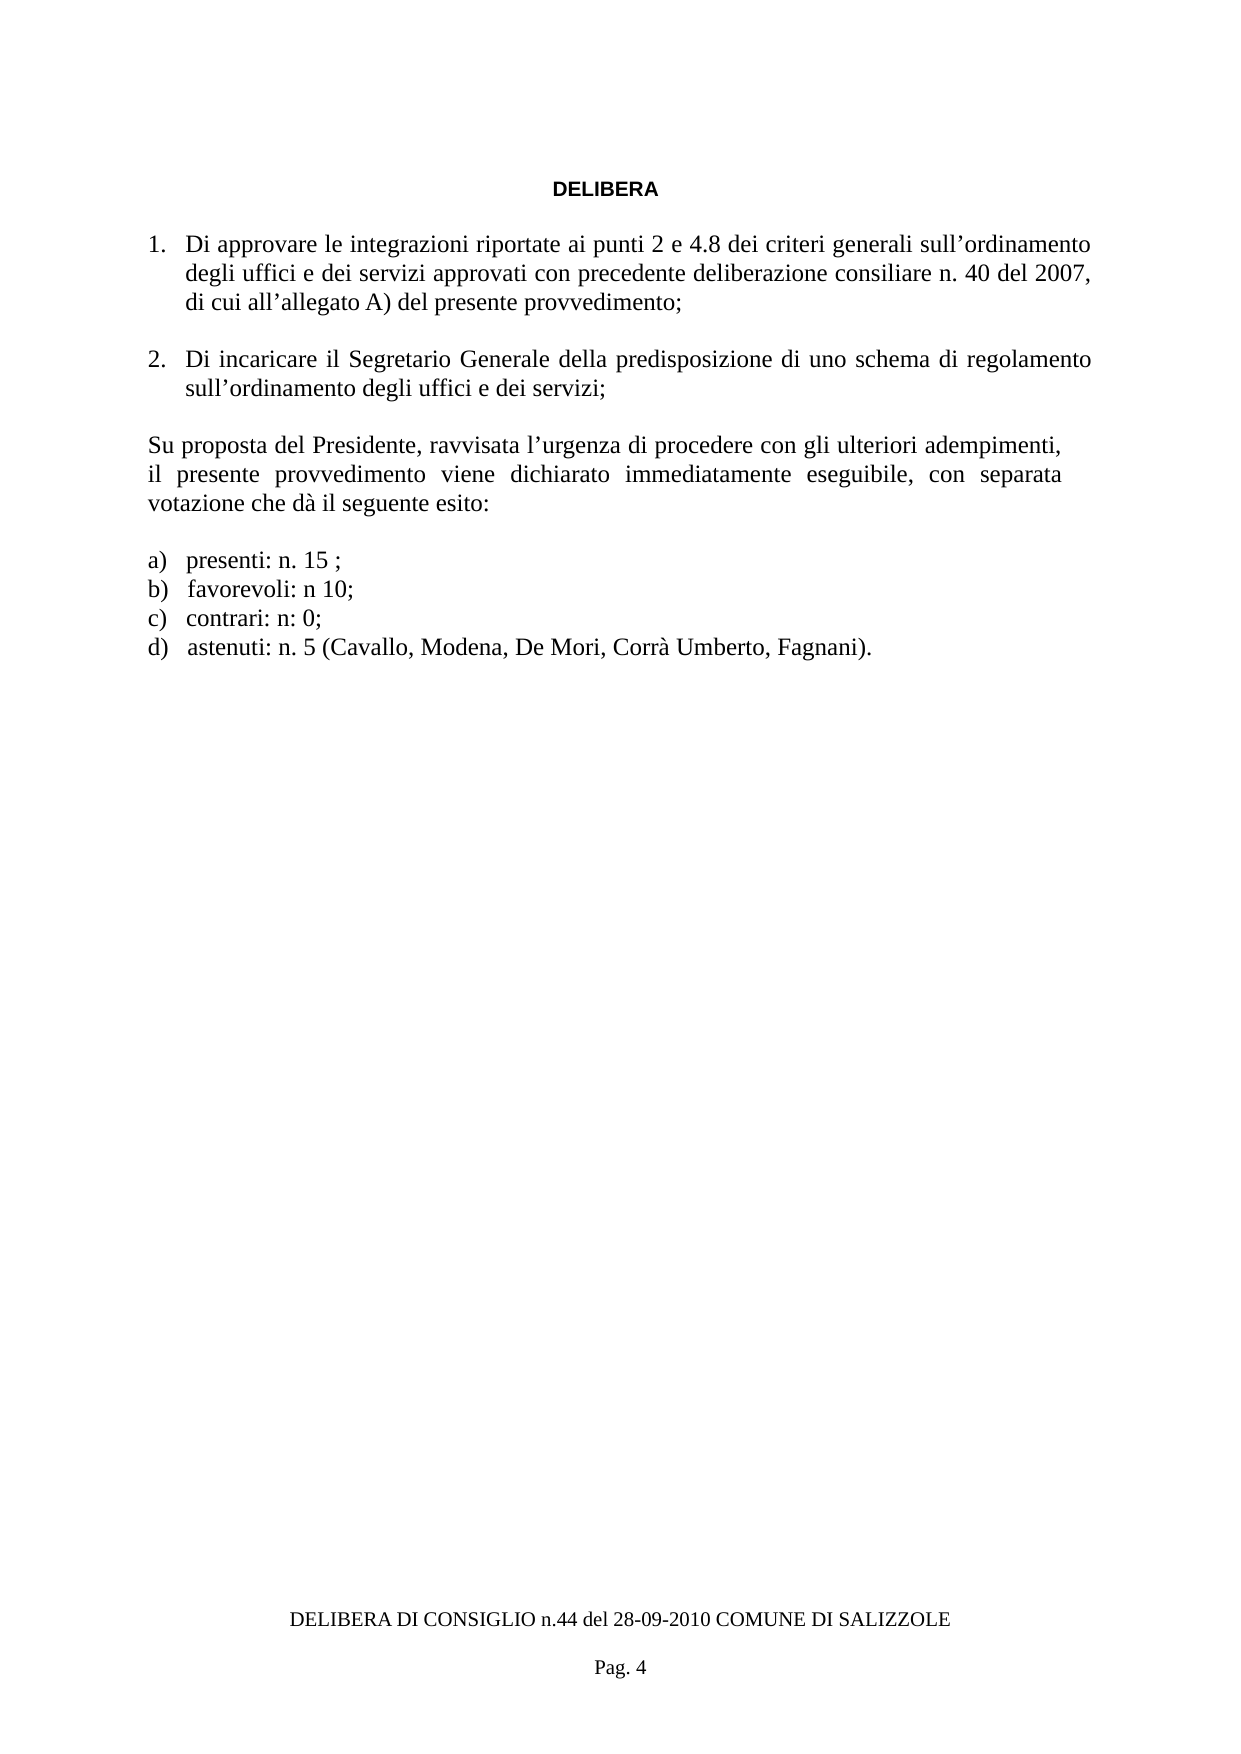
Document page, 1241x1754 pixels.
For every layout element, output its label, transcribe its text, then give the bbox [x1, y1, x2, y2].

list Di incaricare il Segretario Generale della predisposizione di uno schema di regolamento sull’ordinamento degli uffici e dei servizi; [148, 344, 1092, 402]
text c) contrari: n: 0; [148, 603, 1092, 632]
text a) presenti: n. 15 ; [148, 545, 1092, 574]
text b) favorevoli: n 10; [148, 574, 1092, 603]
text d) astenuti: n. 5 (Cavallo, Modena, De Mori, Corrà Umberto, Fagnani). [148, 632, 1092, 660]
text Su proposta del Presidente, ravvisata l’urgenza di procedere con gli ulteriori adempimenti, il presente provvedimento viene dichiarato immediatamente eseguibile, con separata votazione che dà il seguente esito: [148, 430, 1063, 517]
subtitle DELIBERA [148, 176, 1063, 200]
list Di approvare le integrazioni riportate ai punti 2 e 4.8 dei criteri generali sull’ordinamento degli uffici e dei servizi approvati con precedente deliberazione consiliare n. 40 del 2007, di cui all’allegato A) del presente provvedimento; [148, 229, 1092, 315]
